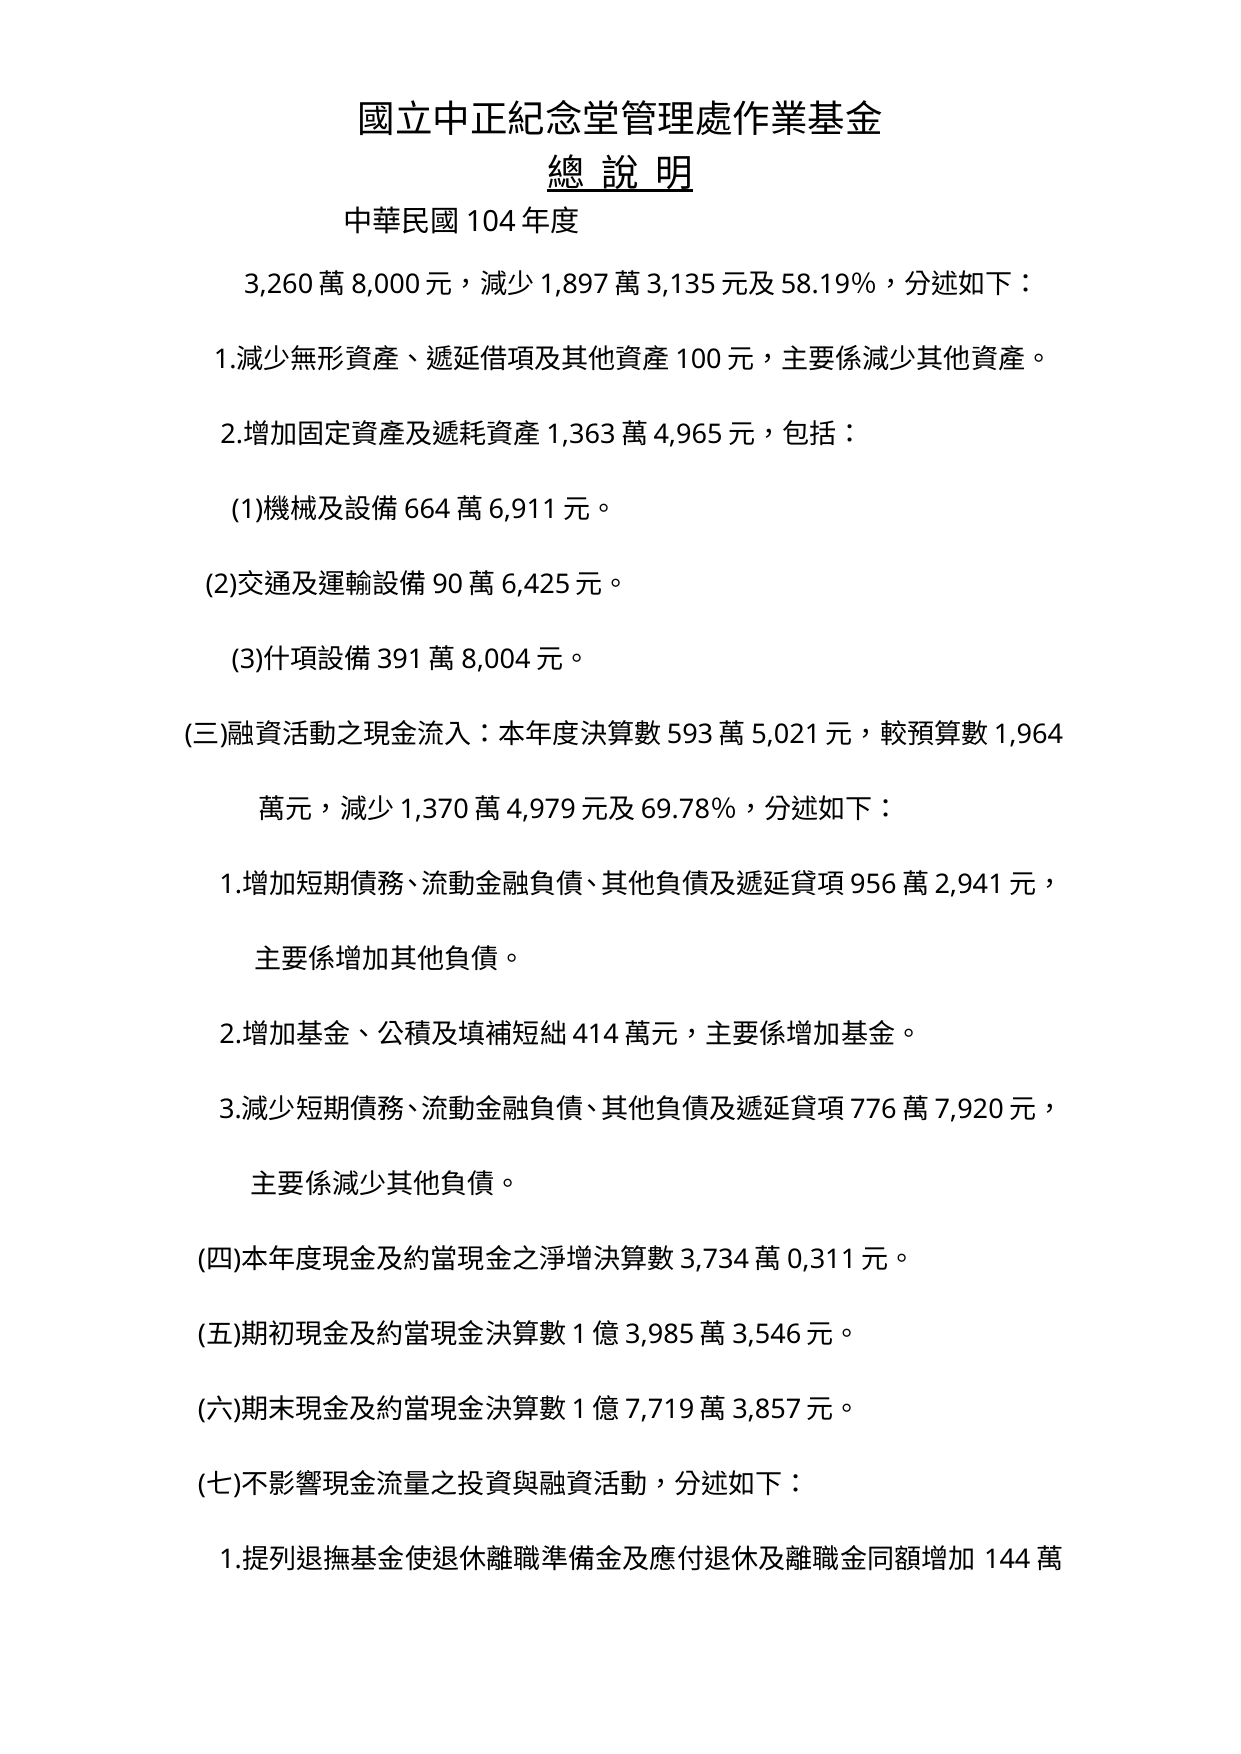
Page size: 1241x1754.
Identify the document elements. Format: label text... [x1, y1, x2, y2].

text 3,260萬8,000元，減少1,897萬3,135元及58.19％，分述如下： [190, 244, 1063, 319]
text 1.增加短期債務、流動金融負債、其他負債及遞延貸項956萬2,941元，主要係增加其他負債。 [219, 844, 1063, 994]
text (四)本年度現金及約當現金之淨增決算數3,734萬0,311元。 [198, 1219, 1063, 1294]
text 1.減少無形資產、遞延借項及其他資產100元，主要係減少其他資產。 [207, 319, 1063, 394]
text (3)什項設備391萬8,004元。 [177, 619, 1063, 694]
text (六)期末現金及約當現金決算數1億7,719萬3,857元。 [198, 1369, 1063, 1444]
text 3.減少短期債務、流動金融負債、其他負債及遞延貸項776萬7,920元，主要係減少其他負債。 [219, 1069, 1063, 1219]
text 2.增加固定資產及遞耗資產1,363萬4,965元，包括： [220, 394, 1063, 469]
text (1)機械及設備664萬6,911元。 [177, 469, 1063, 544]
text (七)不影響現金流量之投資與融資活動，分述如下： [198, 1444, 1063, 1519]
text 2.增加基金、公積及填補短絀414萬元，主要係增加基金。 [219, 994, 1063, 1069]
text (三)融資活動之現金流入：本年度決算數593萬5,021元，較預算數1,964萬元，減少1,370萬4,979元及69.78％，分述如下： [177, 694, 1063, 844]
text (五)期初現金及約當現金決算數1億3,985萬3,546元。 [198, 1294, 1063, 1369]
text (2)交通及運輸設備90萬6,425元。 [177, 544, 1063, 619]
text 1.提列退撫基金使退休離職準備金及應付退休及離職金同額增加144萬 [219, 1519, 1063, 1594]
